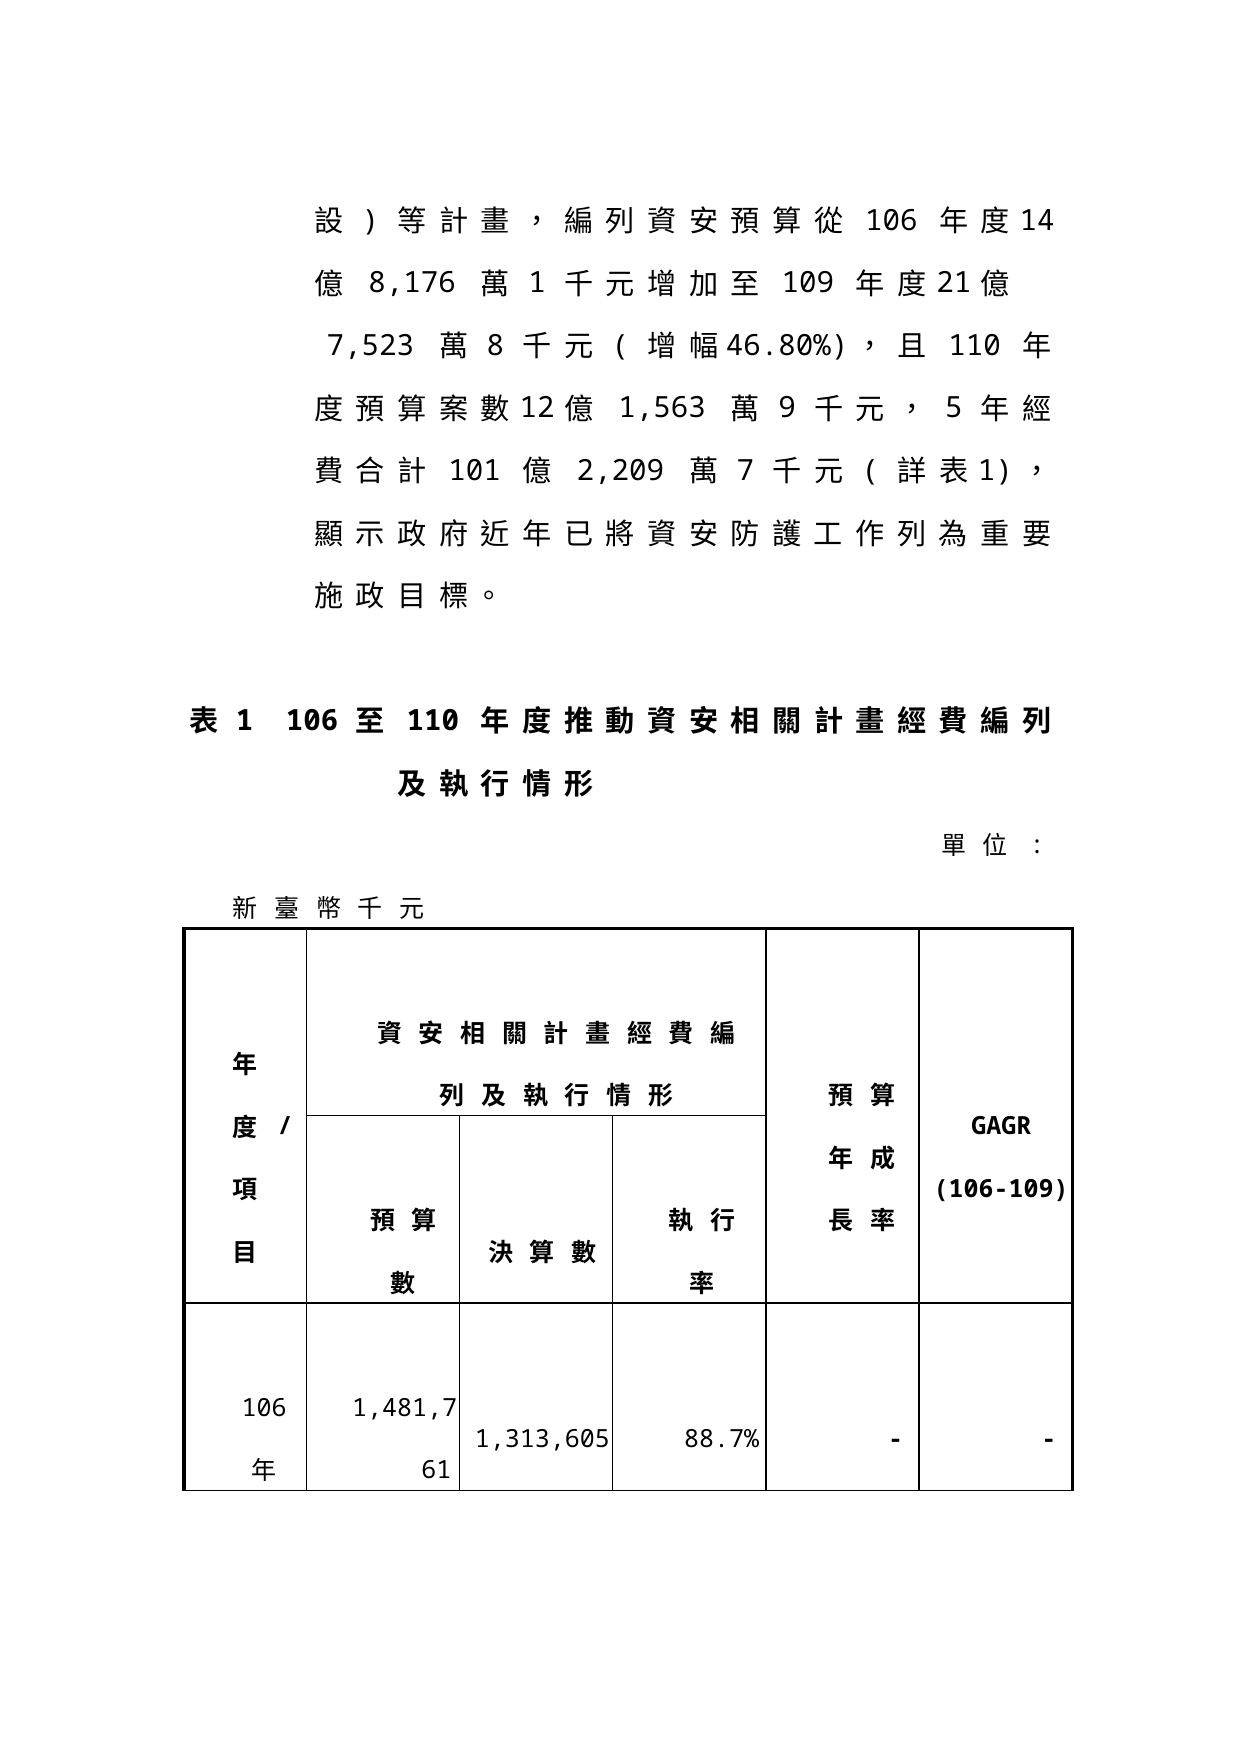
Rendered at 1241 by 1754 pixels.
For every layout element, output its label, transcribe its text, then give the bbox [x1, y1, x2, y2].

text 表1 106至110年度推動資安相關計畫經費編列及執行情形 [183, 677, 1087, 802]
table_cell 106年 [186, 1304, 306, 1490]
table_cell 預算數 [307, 1116, 459, 1302]
table_header 資安相關計畫經費編列及執行情形 [307, 930, 765, 1115]
table_header 預算 年成長率 [767, 930, 918, 1302]
table_cell - [767, 1304, 918, 1490]
table_cell 1,313,605 [460, 1304, 612, 1490]
table_cell - [920, 1304, 1071, 1490]
text 單位:新臺幣千元 [214, 802, 1060, 927]
table_cell 1,481,761 [307, 1304, 459, 1490]
text 設)等計畫，編列資安預算從106年度14億8,176萬1千元增加至109年度21億7,523萬8千元(增幅46.80%)，且110年度預算案數12億1,563萬9千元，5年經費合計101億2,209萬7千元(詳表1)，顯示政府近年已將資安防護工作列為重要施政目標。 [271, 177, 1058, 615]
table_cell 88.7% [613, 1304, 765, 1490]
table_cell 執行率 [613, 1116, 765, 1302]
table_cell 決算數 [460, 1116, 612, 1302]
table_header 年度/項目 [186, 930, 306, 1302]
table_header GAGR (106-109) [920, 930, 1071, 1302]
